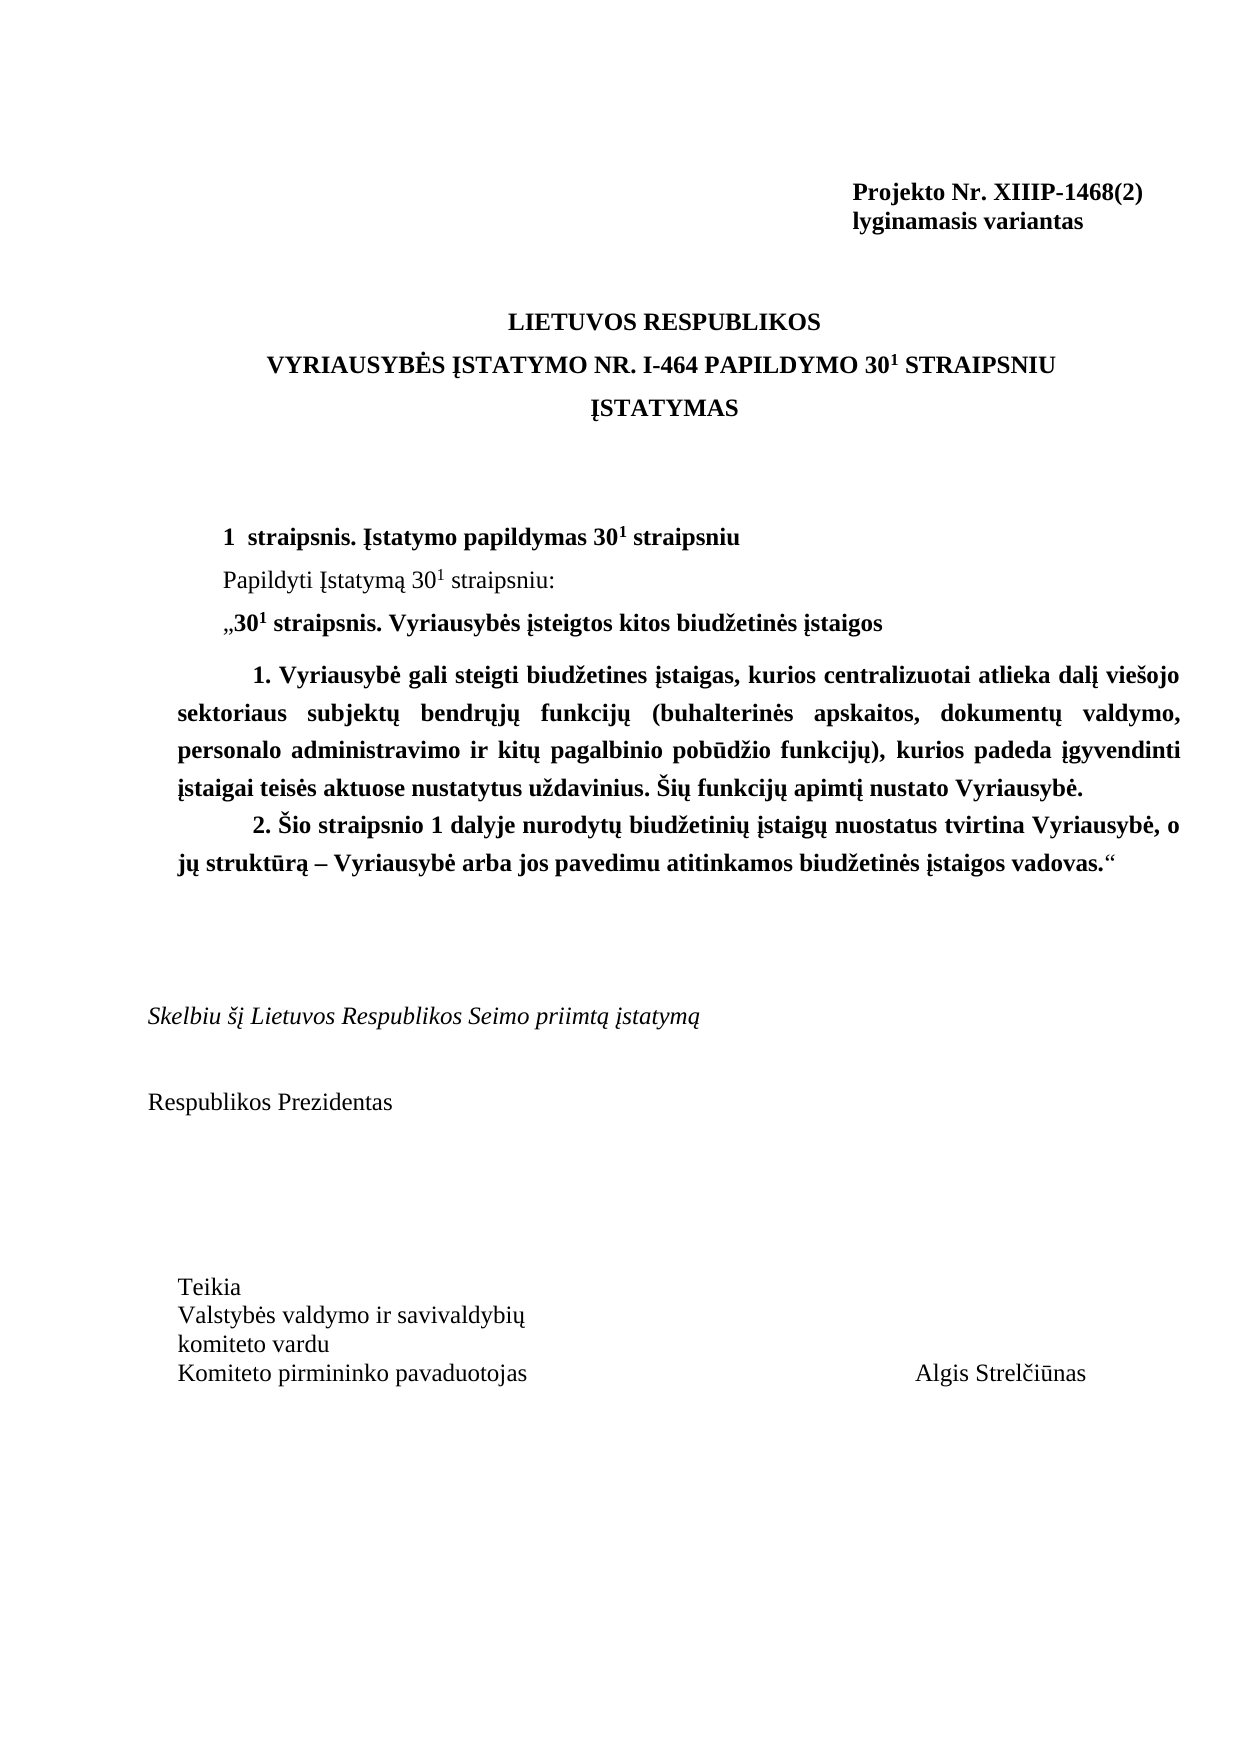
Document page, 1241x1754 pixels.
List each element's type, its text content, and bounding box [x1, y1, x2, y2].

text Papildyti Įstatymą 301 straipsniu: [148, 565, 1181, 594]
text Komiteto pirmininko pavaduotojas Algis Strelčiūnas [177, 1358, 1181, 1387]
text Skelbiu šį Lietuvos Respublikos Seimo priimtą įstatymą [148, 1001, 1181, 1029]
text VYRIAUSYBĖS ĮSTATYMO NR. I-464 PAPILDYMO 301 STRAIPSNIU [148, 350, 1181, 378]
text Respublikos Prezidentas [148, 1087, 1181, 1116]
text lyginamasis variantas [688, 206, 1181, 235]
text ĮSTATYMAS [148, 393, 1181, 422]
text LIETUVOS RESPUBLIKOS [148, 307, 1181, 335]
text Teikia [177, 1272, 1181, 1301]
text 2. Šio straipsnio 1 dalyje nurodytų biudžetinių įstaigų nuostatus tvirtina Vyriausybė, o jų struktūrą – Vyriausybė arba jos pavedimu atitinkamos biudžetinės įstaigos vadovas.“ [177, 802, 1181, 877]
text Projekto Nr. XIIIP-1468(2) [688, 177, 1181, 206]
text 1. Vyriausybė gali steigti biudžetines įstaigas, kurios centralizuotai atlieka dalį viešojo sektoriaus subjektų bendrųjų funkcijų (buhalterinės apskaitos, dokumentų valdymo, personalo administravimo ir kitų pagalbinio pobūdžio funkcijų), kurios padeda įgyvendinti įstaigai teisės aktuose nustatytus uždavinius. Šių funkcijų apimtį nustato Vyriausybė. [177, 652, 1181, 802]
text „301 straipsnis. Vyriausybės įsteigtos kitos biudžetinės įstaigos [148, 608, 1181, 637]
text 1 straipsnis. Įstatymo papildymas 301 straipsniu [148, 522, 1181, 551]
text komiteto vardu [177, 1329, 1181, 1358]
text Valstybės valdymo ir savivaldybių [177, 1301, 1181, 1329]
